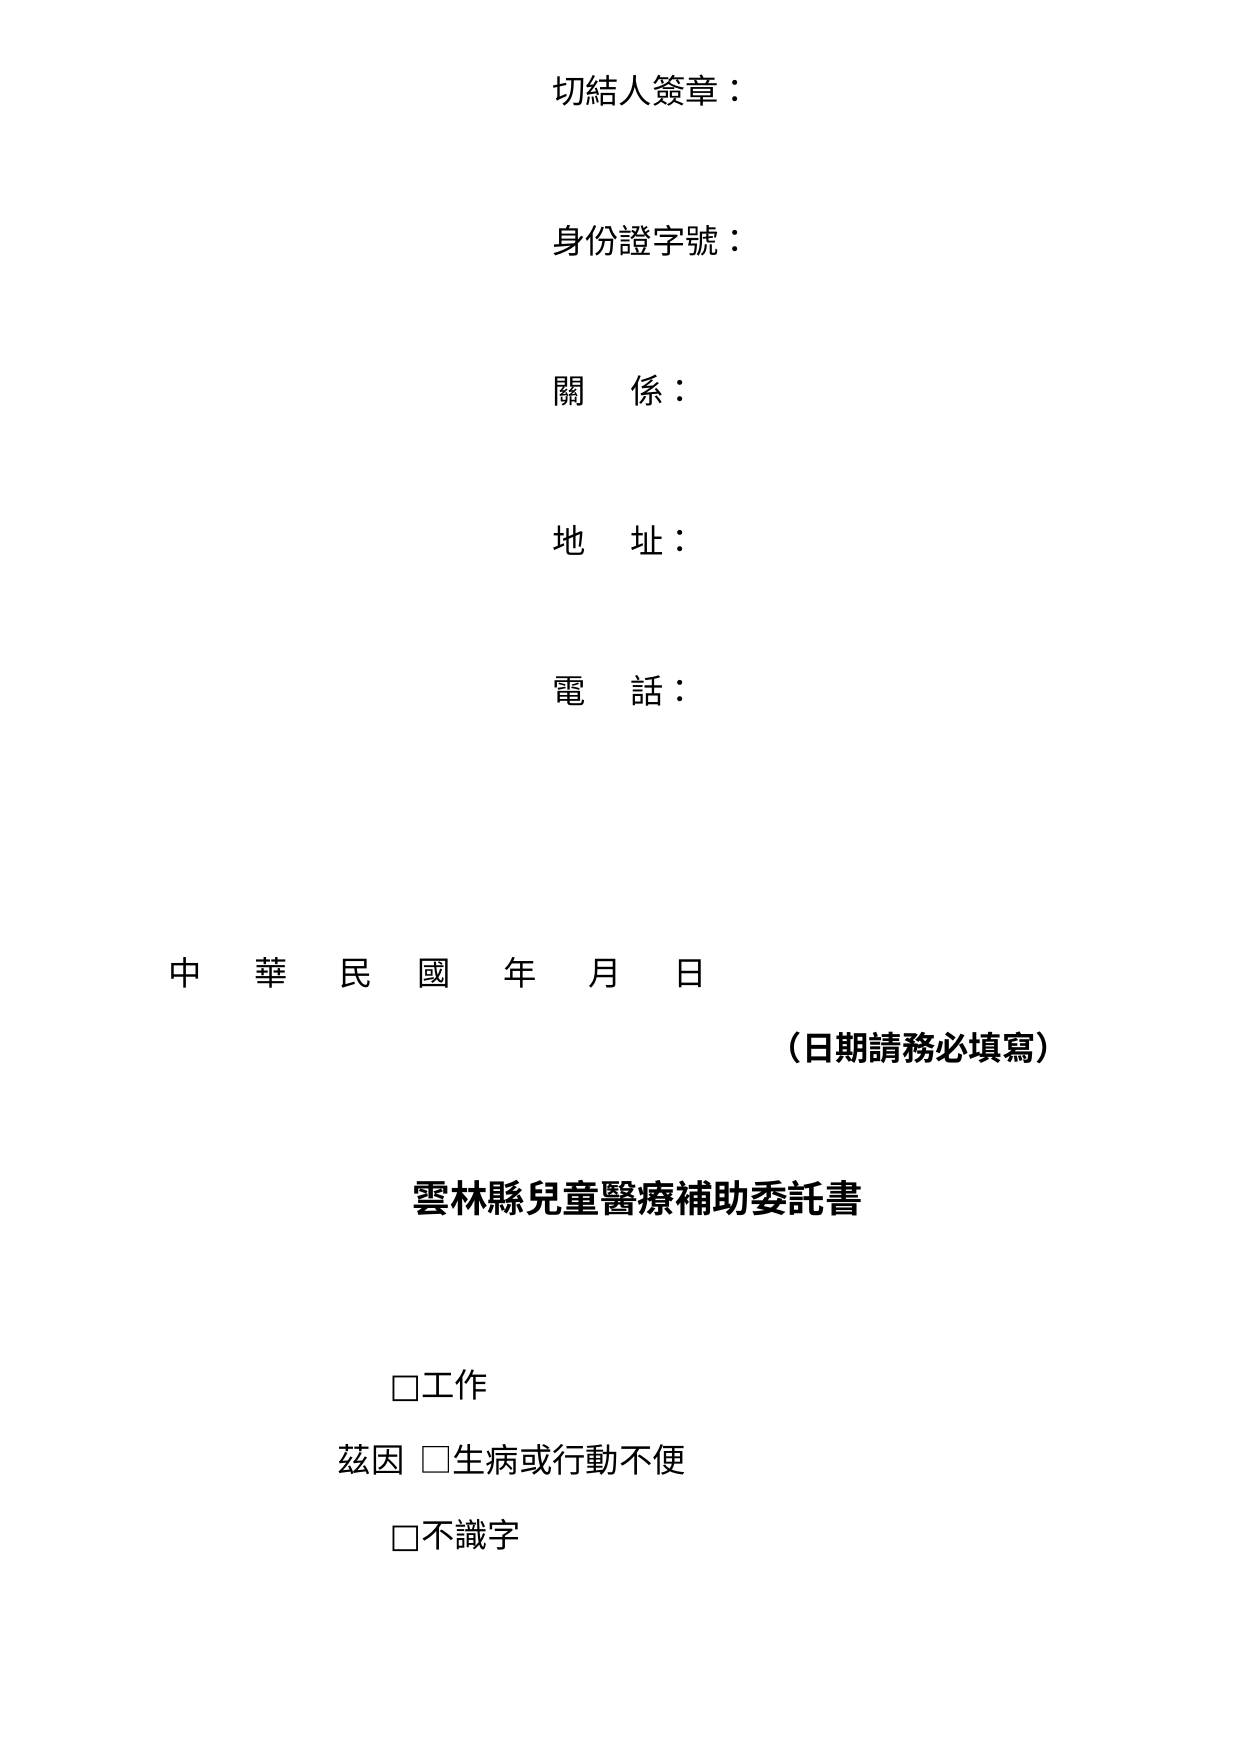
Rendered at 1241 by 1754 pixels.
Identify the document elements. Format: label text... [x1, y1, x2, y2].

text 雲林縣兒童醫療補助委託書 [169, 1158, 1106, 1233]
text □不識字 [169, 1496, 1106, 1571]
text 電 話： [169, 652, 1106, 727]
text 關 係： [169, 352, 1106, 427]
text 身份證字號： [169, 202, 1106, 277]
text 中 華 民 國 年 月 日 （日期請務必填寫） [169, 933, 1106, 1083]
text 切結人簽章： [169, 52, 1106, 127]
text □工作 [169, 1346, 1106, 1421]
text 地 址： [169, 502, 1106, 577]
text 茲因 □生病或行動不便 [169, 1421, 1106, 1496]
